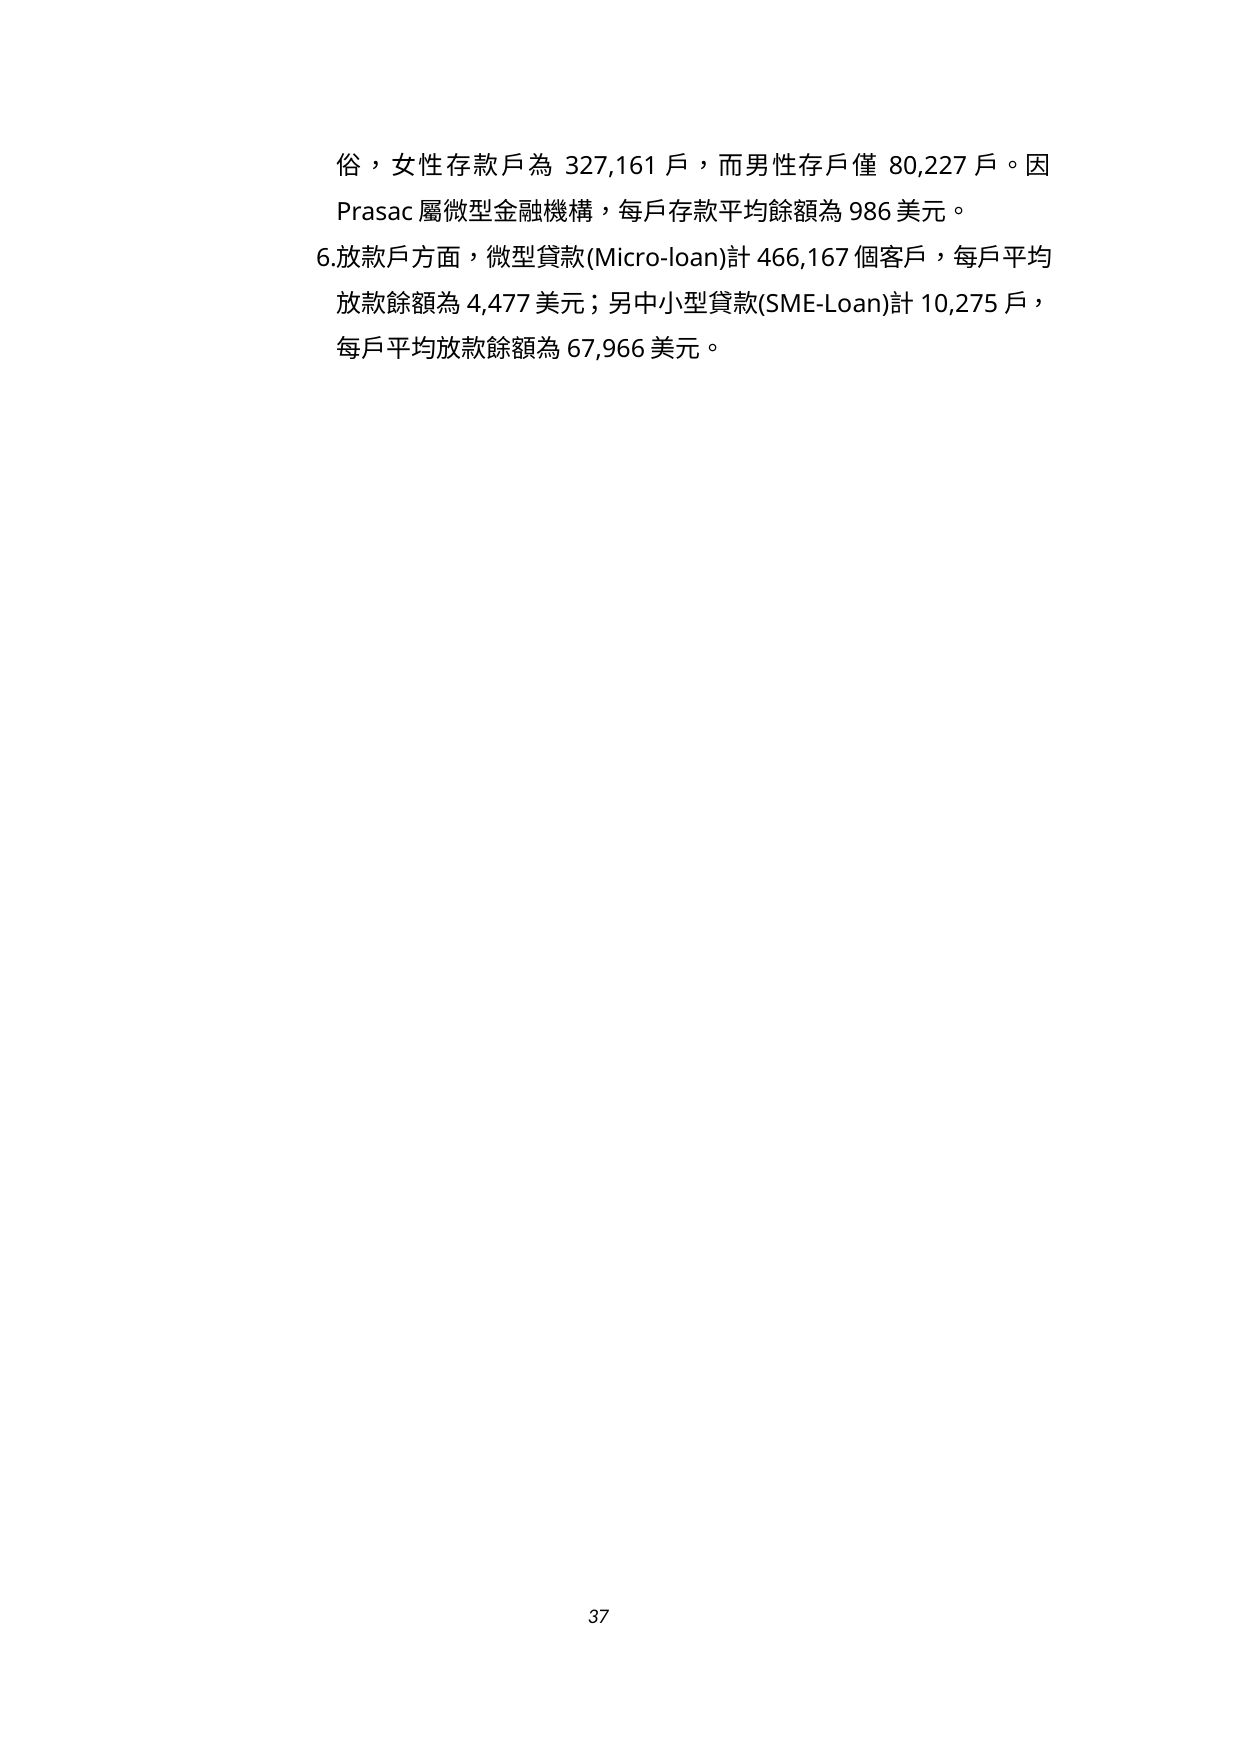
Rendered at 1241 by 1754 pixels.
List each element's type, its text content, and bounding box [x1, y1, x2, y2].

text 俗，女性存款戶為 327,161戶，而男性存戶僅 80,227戶。因 Prasac屬微型金融機構，每戶存款平均餘額為 986美元。 [316, 146, 1053, 227]
text 6.放款戶方面，微型貸款(Micro-loan)計 466,167個客戶，每戶平均放款餘額為 4,477美元；另中小型貸款(SME-Loan)計 10,275 戶，每戶平均放款餘額為 67,966美元。 [316, 238, 1053, 365]
